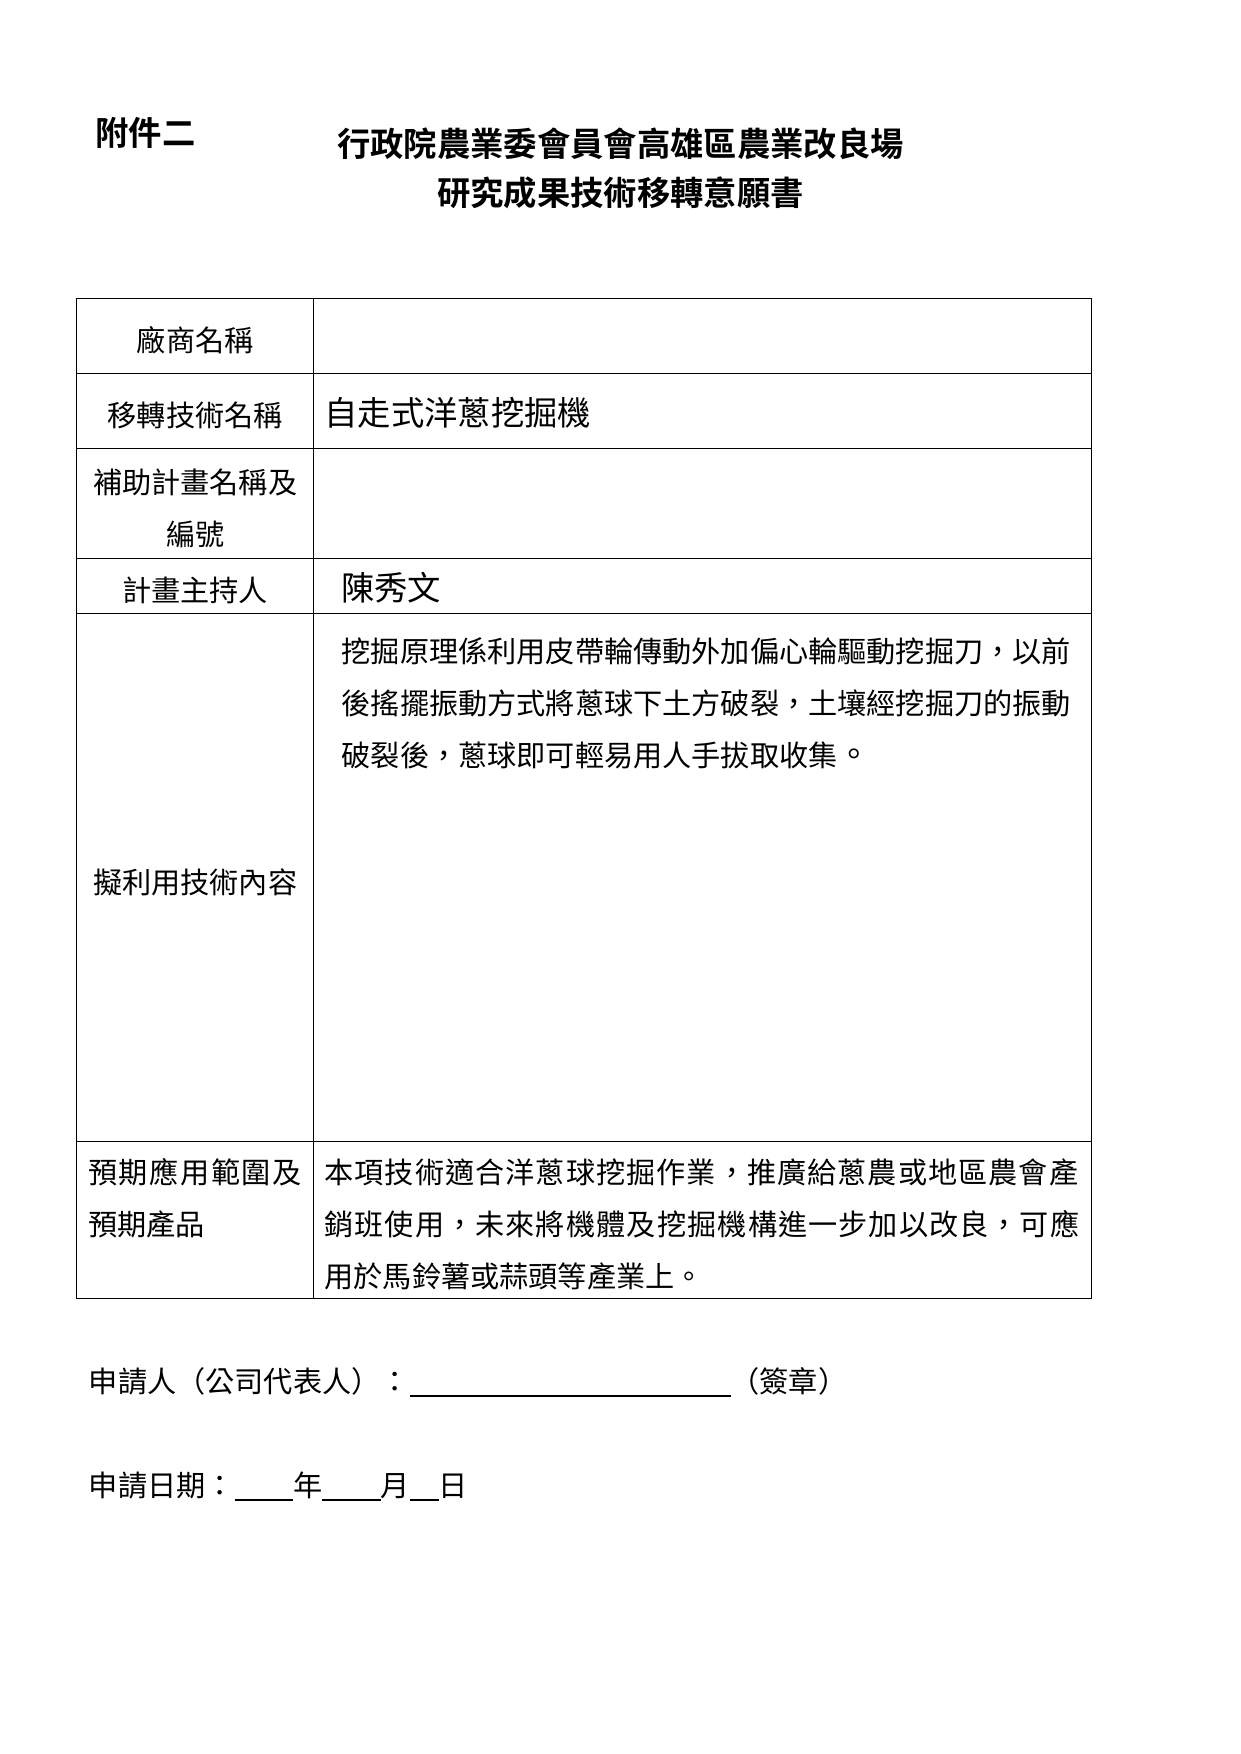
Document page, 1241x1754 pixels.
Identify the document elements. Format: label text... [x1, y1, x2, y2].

text 研究成果技術移轉意願書 [89, 166, 1152, 214]
text 附件二 [67, 107, 224, 155]
table_cell 擬利用技術內容 [77, 614, 313, 1141]
table_cell 挖掘原理係利用皮帶輪傳動外加偏心輪驅動挖掘刀，以前後搖擺振動方式將蔥球下土方破裂，土壤經挖掘刀的振動破裂後，蔥球即可輕易用人手拔取收集。 [314, 614, 1091, 1141]
table_cell 補助計畫名稱及編號 [77, 449, 313, 558]
table_cell 計畫主持人 [77, 559, 313, 613]
table_cell 自走式洋蔥挖掘機 [314, 374, 1091, 448]
table_header 廠商名稱 [77, 299, 313, 373]
text 申請日期： 年 月 日 [89, 1455, 1152, 1507]
table_header [314, 299, 1091, 373]
table_cell 本項技術適合洋蔥球挖掘作業，推廣給蔥農或地區農會產銷班使用，未來將機體及挖掘機構進一步加以改良，可應用於馬鈴薯或蒜頭等產業上。 [314, 1142, 1091, 1298]
table_cell 移轉技術名稱 [77, 374, 313, 448]
table_cell 預期應用範圍及預期產品 [77, 1142, 313, 1298]
table_cell [314, 449, 1091, 558]
text 行政院農業委會員會高雄區農業改良場 [51, 99, 1152, 189]
table_cell 陳秀文 [314, 559, 1091, 613]
text 申請人（公司代表人）： （簽章） [89, 1351, 1152, 1403]
